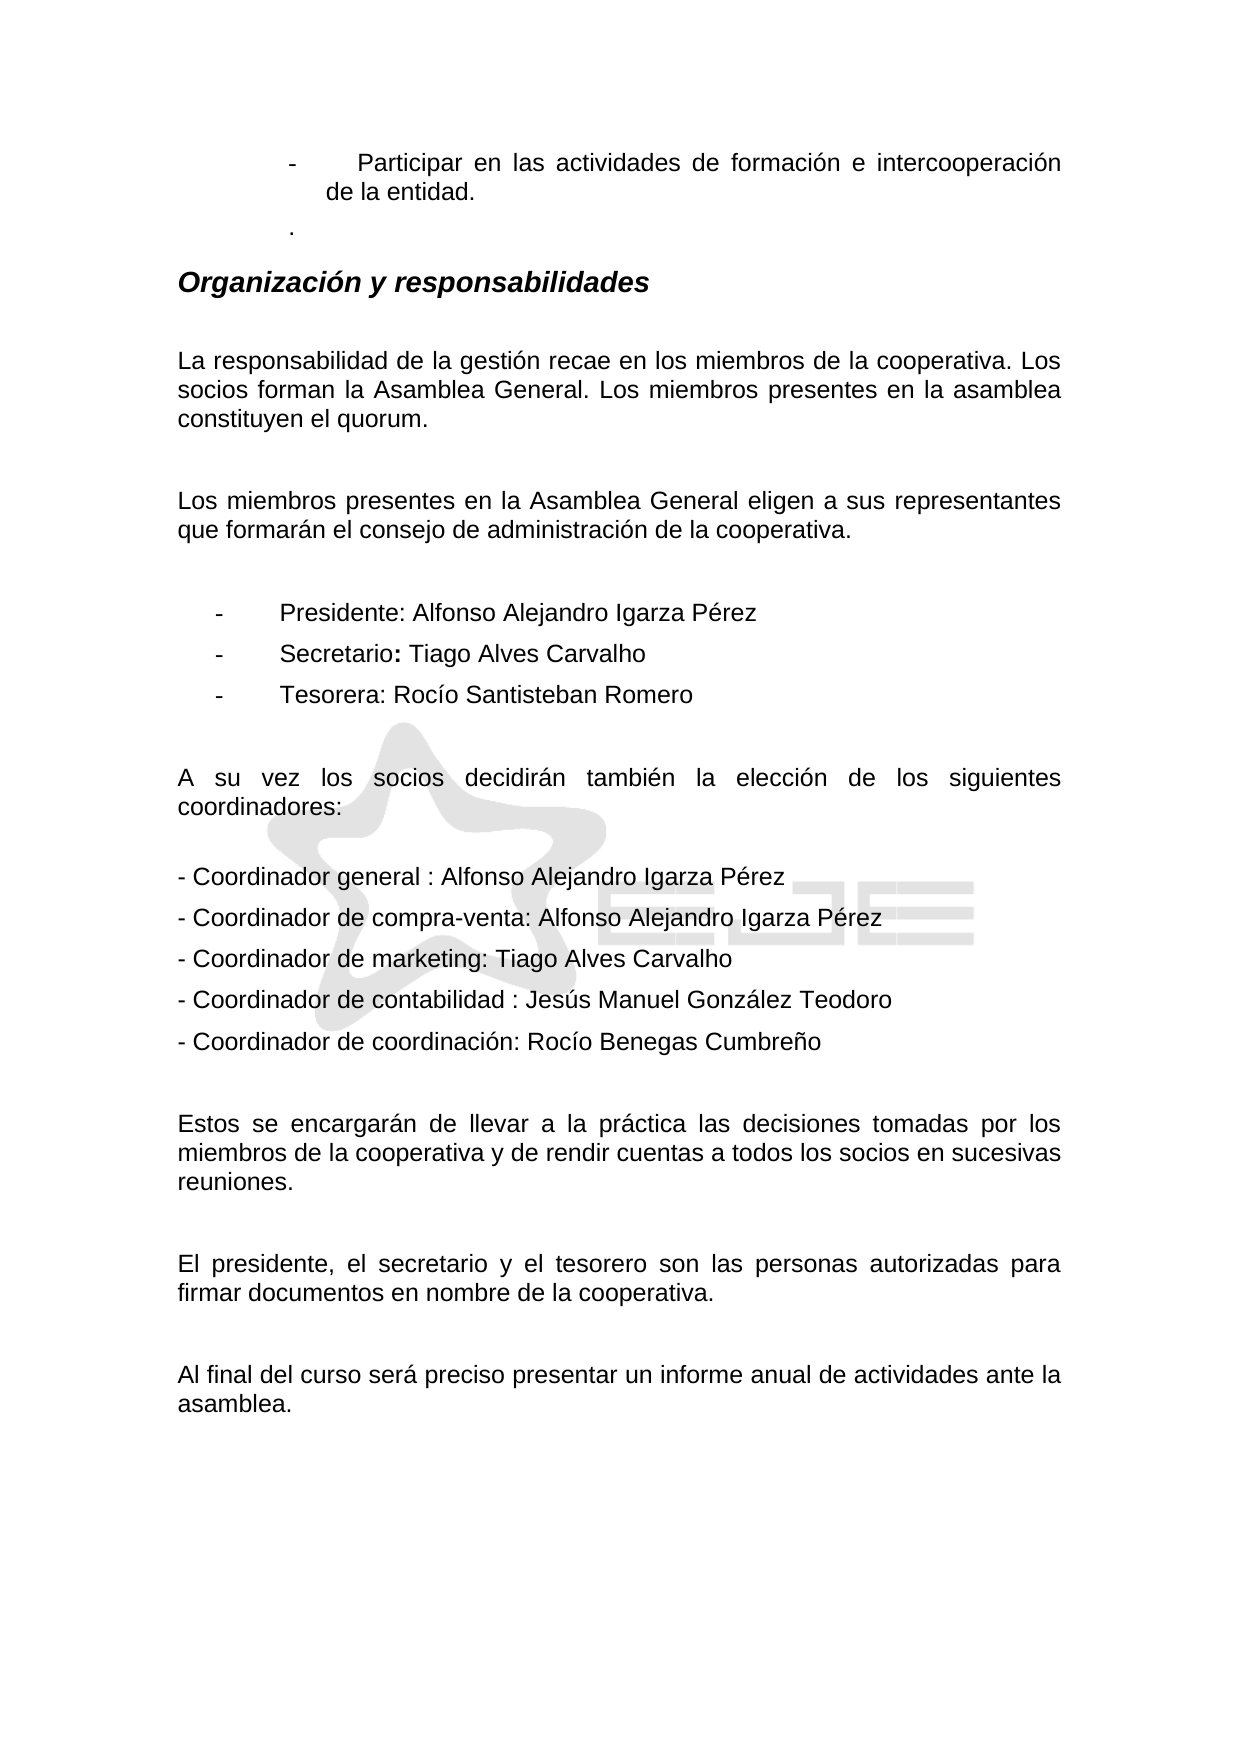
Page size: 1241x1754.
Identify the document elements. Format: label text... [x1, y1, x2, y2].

text - Participar en las actividades de formación e intercooperación de la entidad. [288, 148, 1063, 205]
subtitle Organización y responsabilidades [177, 265, 1063, 299]
text La responsabilidad de la gestión recae en los miembros de la cooperativa. Los socios forman la Asamblea General. Los miembros presentes en la asamblea constituyen el quorum. [177, 346, 1063, 432]
text . [288, 211, 1063, 240]
text Al final del curso será preciso presentar un informe anual de actividades ante la asamblea. [177, 1360, 1063, 1418]
text Los miembros presentes en la Asamblea General eligen a sus representantes que formarán el consejo de administración de la cooperativa. [177, 486, 1063, 544]
text El presidente, el secretario y el tesorero son las personas autorizadas para firmar documentos en nombre de la cooperativa. [177, 1249, 1063, 1307]
